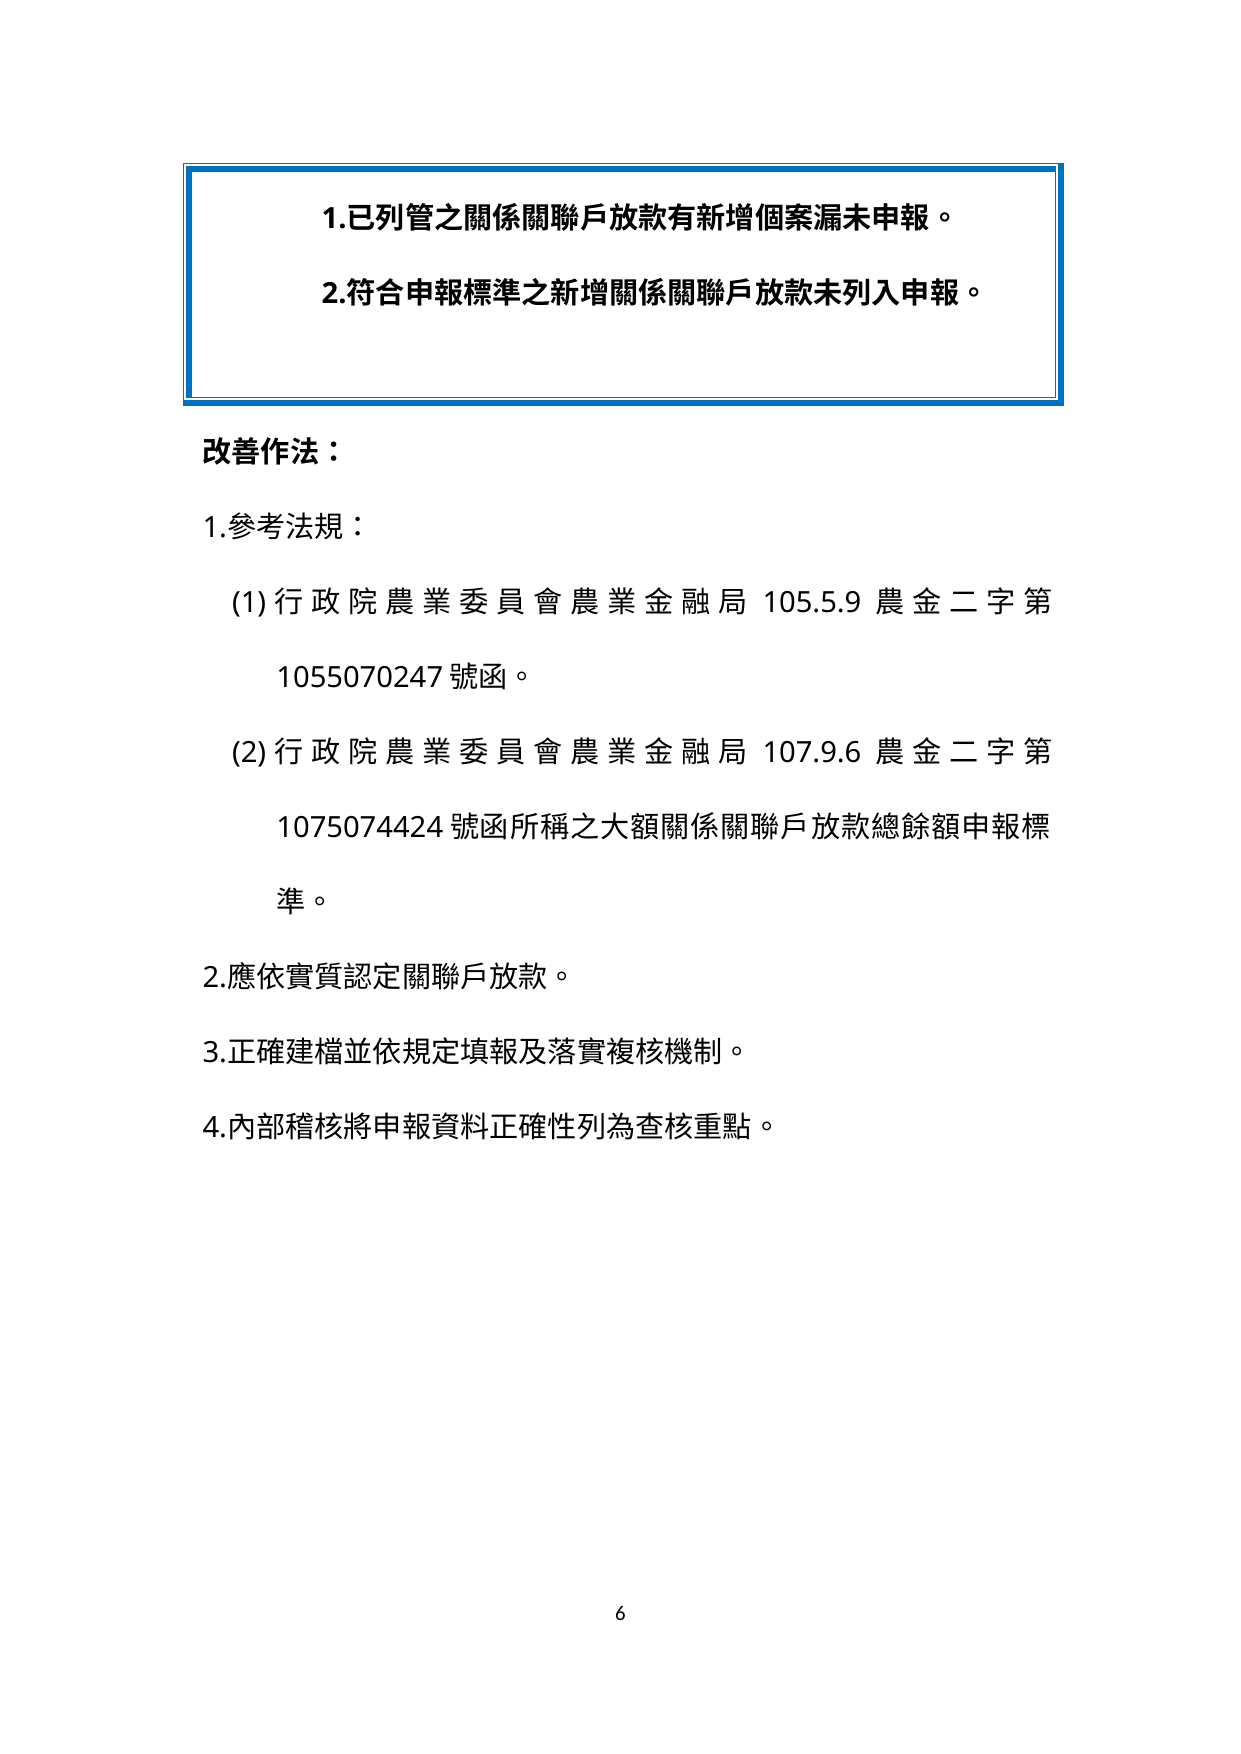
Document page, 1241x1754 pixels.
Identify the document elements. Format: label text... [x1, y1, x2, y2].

text 4.內部稽核將申報資料正確性列為查核重點。 [202, 1081, 1053, 1156]
text 2.應依實質認定關聯戶放款。 [202, 931, 1053, 1006]
text 3.正確建檔並依規定填報及落實複核機制。 [202, 1006, 1053, 1081]
text 改善作法： [202, 406, 1053, 481]
text 1.參考法規： [202, 481, 1053, 556]
text (2)行政院農業委員會農業金融局107.9.6農金二字第1075074424號函所稱之大額關係關聯戶放款總餘額申報標準。 [232, 706, 1053, 931]
table_header 1.已列管之關係關聯戶放款有新增個案漏未申報。 2.符合申報標準之新增關係關聯戶放款未列入申報。 [192, 172, 1055, 397]
text (1)行政院農業委員會農業金融局105.5.9農金二字第1055070247號函。 [232, 556, 1053, 706]
